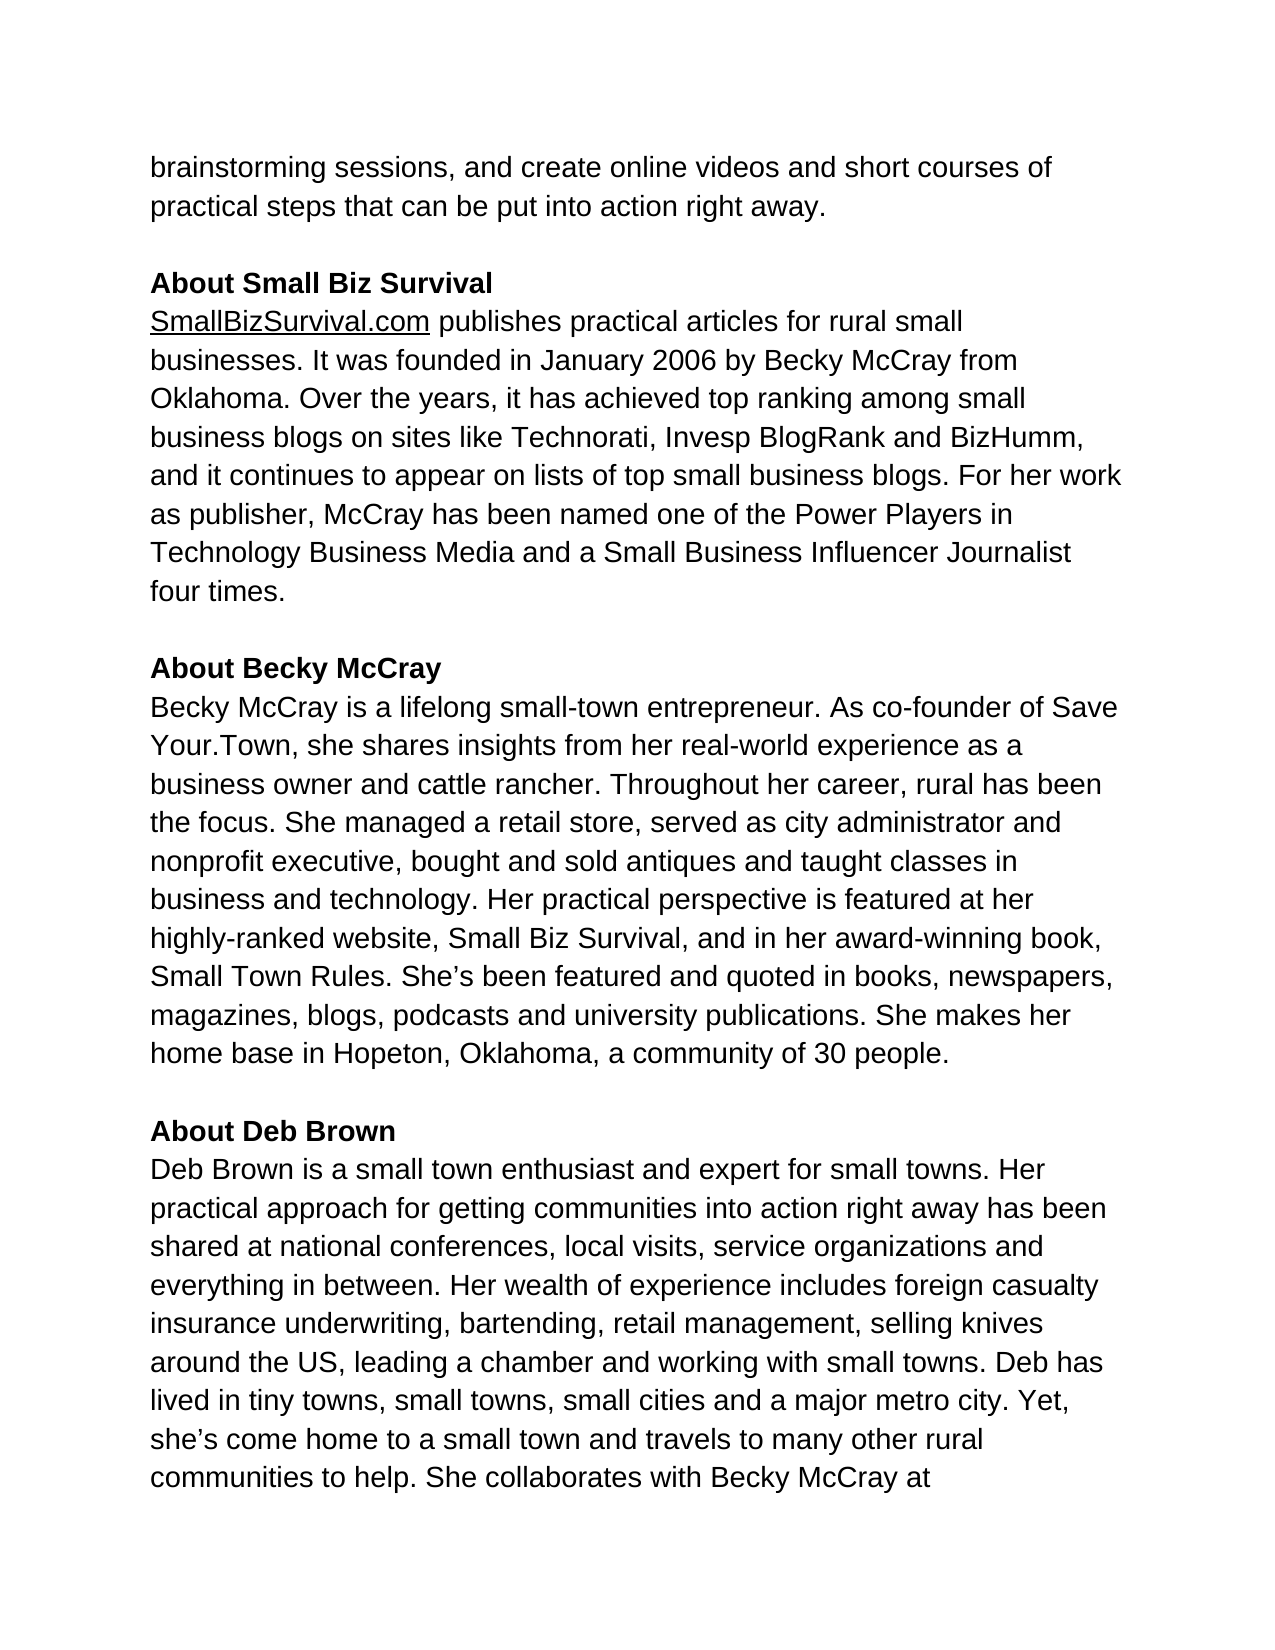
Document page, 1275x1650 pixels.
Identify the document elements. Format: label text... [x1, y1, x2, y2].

text About Small Biz Survival [150, 266, 1125, 299]
text About Becky McCray [150, 651, 1125, 684]
text brainstorming sessions, and create online videos and short courses of practical steps that can be put into action right away. [150, 150, 1125, 222]
text Becky McCray is a lifelong small-town entrepreneur. As co-founder of Save Your.Town, she shares insights from her real-world experience as a business owner and cattle rancher. Throughout her career, rural has been the focus. She managed a retail store, served as city administrator and nonprofit executive, bought and sold antiques and taught classes in business and technology. Her practical perspective is featured at her highly-ranked website, Small Biz Survival, and in her award-winning book, Small Town Rules. She’s been featured and quoted in books, newspapers, magazines, blogs, podcasts and university publications. She makes her home base in Hopeton, Oklahoma, a community of 30 people. [150, 689, 1125, 1070]
text About Deb Brown [150, 1113, 1125, 1147]
text SmallBizSurvival.com publishes practical articles for rural small businesses. It was founded in January 2006 by Becky McCray from Oklahoma. Over the years, it has achieved top ranking among small business blogs on sites like Technorati, Invesp BlogRank and BizHumm, and it continues to appear on lists of top small business blogs. For her work as publisher, McCray has been named one of the Power Players in Technology Business Media and a Small Business Influencer Journalist four times. [150, 304, 1125, 607]
text Deb Brown is a small town enthusiast and expert for small towns. Her practical approach for getting communities into action right away has been shared at national conferences, local visits, service organizations and everything in between. Her wealth of experience includes foreign casualty insurance underwriting, bartending, retail management, selling knives around the US, leading a chamber and working with small towns. Deb has lived in tiny towns, small towns, small cities and a major metro city. Yet, she’s come home to a small town and travels to many other rural communities to help. She collaborates with Becky McCray at [150, 1152, 1125, 1494]
